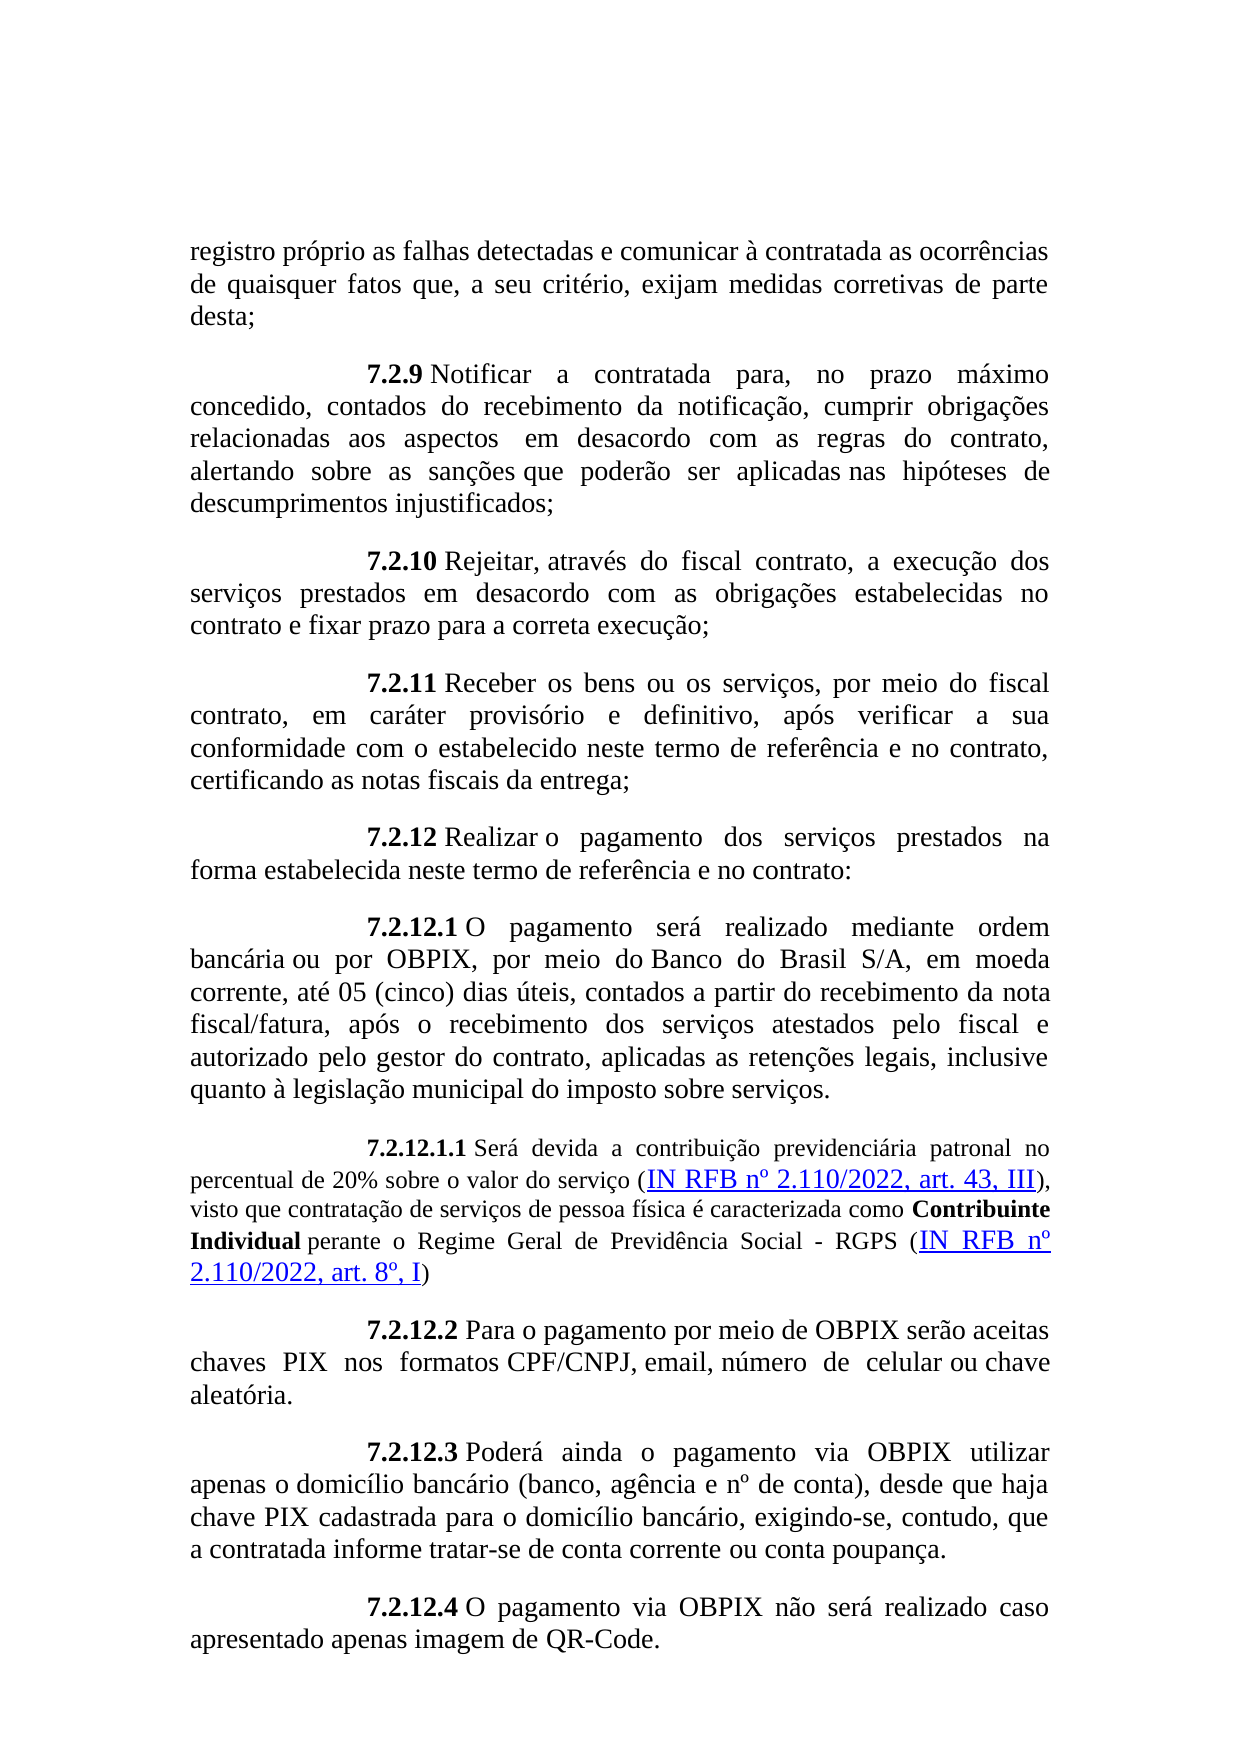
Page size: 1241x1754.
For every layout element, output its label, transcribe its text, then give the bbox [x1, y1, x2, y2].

text 7.2.10 Rejeitar, através do fiscal contrato, a execução dos serviços prestados em desacordo com as obrigações estabelecidas no contrato e fixar prazo para a correta execução; [190, 544, 1051, 641]
text 7.2.12.2 Para o pagamento por meio de OBPIX serão aceitas chaves PIX nos formatos CPF/CNPJ, email, número de celular ou chave aleatória. [190, 1313, 1051, 1410]
text 7.2.9 Notificar a contratada para, no prazo máximo concedido, contados do recebimento da notificação, cumprir obrigações relacionadas aos aspectos em desacordo com as regras do contrato, alertando sobre as sanções que poderão ser aplicadas nas hipóteses de descumprimentos injustificados; [190, 357, 1051, 519]
text 7.2.12.1.1 Será devida a contribuição previdenciária patronal no percentual de 20% sobre o valor do serviço (IN RFB nº 2.110/2022, art. 43, III), visto que contratação de serviços de pessoa física é caracterizada como Contribuinte Individual perante o Regime Geral de Previdência Social - RGPS (IN RFB nº 2.110/2022, art. 8º, I) [190, 1129, 1051, 1288]
text 7.2.12.1 O pagamento será realizado mediante ordem bancária ou por OBPIX, por meio do Banco do Brasil S/A, em moeda corrente, até 05 (cinco) dias úteis, contados a partir do recebimento da nota fiscal/fatura, após o recebimento dos serviços atestados pelo fiscal e autorizado pelo gestor do contrato, aplicadas as retenções legais, inclusive quanto à legislação municipal do imposto sobre serviços. [190, 910, 1051, 1104]
text registro próprio as falhas detectadas e comunicar à contratada as ocorrências de quaisquer fatos que, a seu critério, exijam medidas corretivas de parte desta; [190, 234, 1051, 332]
text 7.2.12.3 Poderá ainda o pagamento via OBPIX utilizar apenas o domicílio bancário (banco, agência e nº de conta), desde que haja chave PIX cadastrada para o domicílio bancário, exigindo-se, contudo, que a contratada informe tratar-se de conta corrente ou conta poupança. [190, 1435, 1051, 1565]
text 7.2.12 Realizar o pagamento dos serviços prestados na forma estabelecida neste termo de referência e no contrato: [190, 820, 1051, 885]
text 7.2.11 Receber os bens ou os serviços, por meio do fiscal contrato, em caráter provisório e definitivo, após verificar a sua conformidade com o estabelecido neste termo de referência e no contrato, certificando as notas fiscais da entrega; [190, 666, 1051, 795]
text 7.2.12.4 O pagamento via OBPIX não será realizado caso apresentado apenas imagem de QR-Code. [190, 1590, 1051, 1654]
